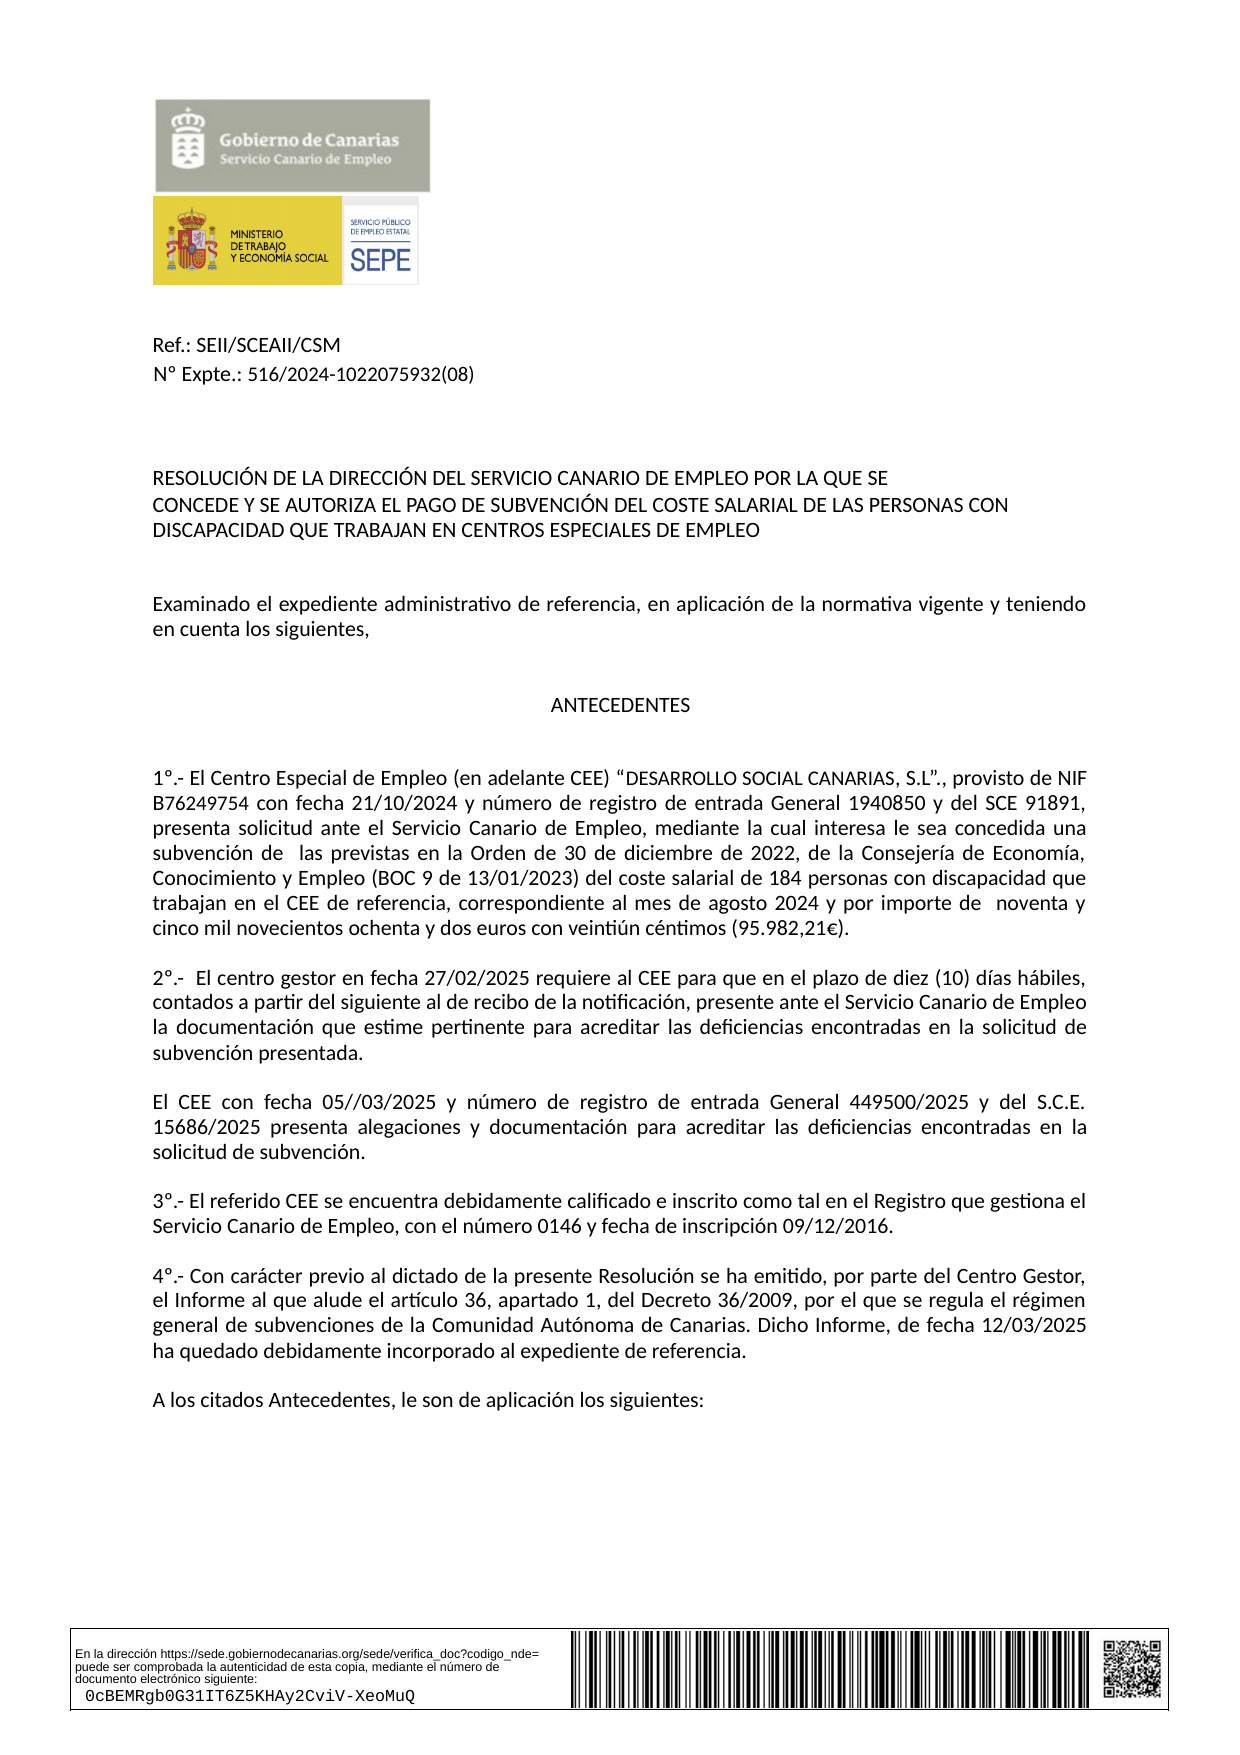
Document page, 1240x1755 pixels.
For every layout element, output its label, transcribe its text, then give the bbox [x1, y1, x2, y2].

text 3º.- El referido CEE se encuentra debidamente calificado e inscrito como tal en el Registro que gestiona el Servicio Canario de Empleo, con el número 0146 y fecha de inscripción 09/12/2016. [152, 1189, 1088, 1239]
text 2º.- El centro gestor en fecha 27/02/2025 requiere al CEE para que en el plazo de diez (10) días hábiles, contados a partir del siguiente al de recibo de la notificación, presente ante el Servicio Canario de Empleo la documentación que estime pertinente para acreditar las deficiencias encontradas en la solicitud de subvención presentada. [152, 965, 1088, 1065]
text 4º.- Con carácter previo al dictado de la presente Resolución se ha emitido, por parte del Centro Gestor, el Informe al que alude el artículo 36, apartado 1, del Decreto 36/2009, por el que se regula el régimen general de subvenciones de la Comunidad Autónoma de Canarias. Dicho Informe, de fecha 12/03/2025 ha quedado debidamente incorporado al expediente de referencia. [152, 1263, 1088, 1363]
text Ref.: SEII/SCEAII/CSM [152, 332, 1088, 357]
text CONCEDE Y SE AUTORIZA EL PAGO DE SUBVENCIÓN DEL COSTE SALARIAL DE LAS PERSONAS CON DISCAPACIDAD QUE TRABAJAN EN CENTROS ESPECIALES DE EMPLEO [152, 493, 1089, 543]
text El CEE con fecha 05//03/2025 y número de registro de entrada General 449500/2025 y del S.C.E. 15686/2025 presenta alegaciones y documentación para acreditar las deficiencias encontradas en la solicitud de subvención. [152, 1089, 1088, 1165]
text Nº Expte.: 516/2024-1022075932(08) [153, 360, 1088, 387]
text 1º.- El Centro Especial de Empleo (en adelante CEE) “DESARROLLO SOCIAL CANARIAS, S.L”., provisto de NIF B76249754 con fecha 21/10/2024 y número de registro de entrada General 1940850 y del SCE 91891, presenta solicitud ante el Servicio Canario de Empleo, mediante la cual interesa le sea concedida una subvención de las previstas en la Orden de 30 de diciembre de 2022, de la Consejería de Economía, Conocimiento y Empleo (BOC 9 de 13/01/2023) del coste salarial de 184 personas con discapacidad que trabajan en el CEE de referencia, correspondiente al mes de agosto 2024 y por importe de noventa y cinco mil novecientos ochenta y dos euros con veintiún céntimos (95.982,21€). [152, 765, 1088, 941]
text Examinado el expediente administrativo de referencia, en aplicación de la normativa vigente y teniendo en cuenta los siguientes, [152, 592, 1088, 642]
text RESOLUCIÓN DE LA DIRECCIÓN DEL SERVICIO CANARIO DE EMPLEO POR LA QUE SE [152, 465, 1089, 490]
subtitle ANTECEDENTES [153, 691, 1088, 717]
text A los citados Antecedentes, le son de aplicación los siguientes: [152, 1388, 1088, 1413]
